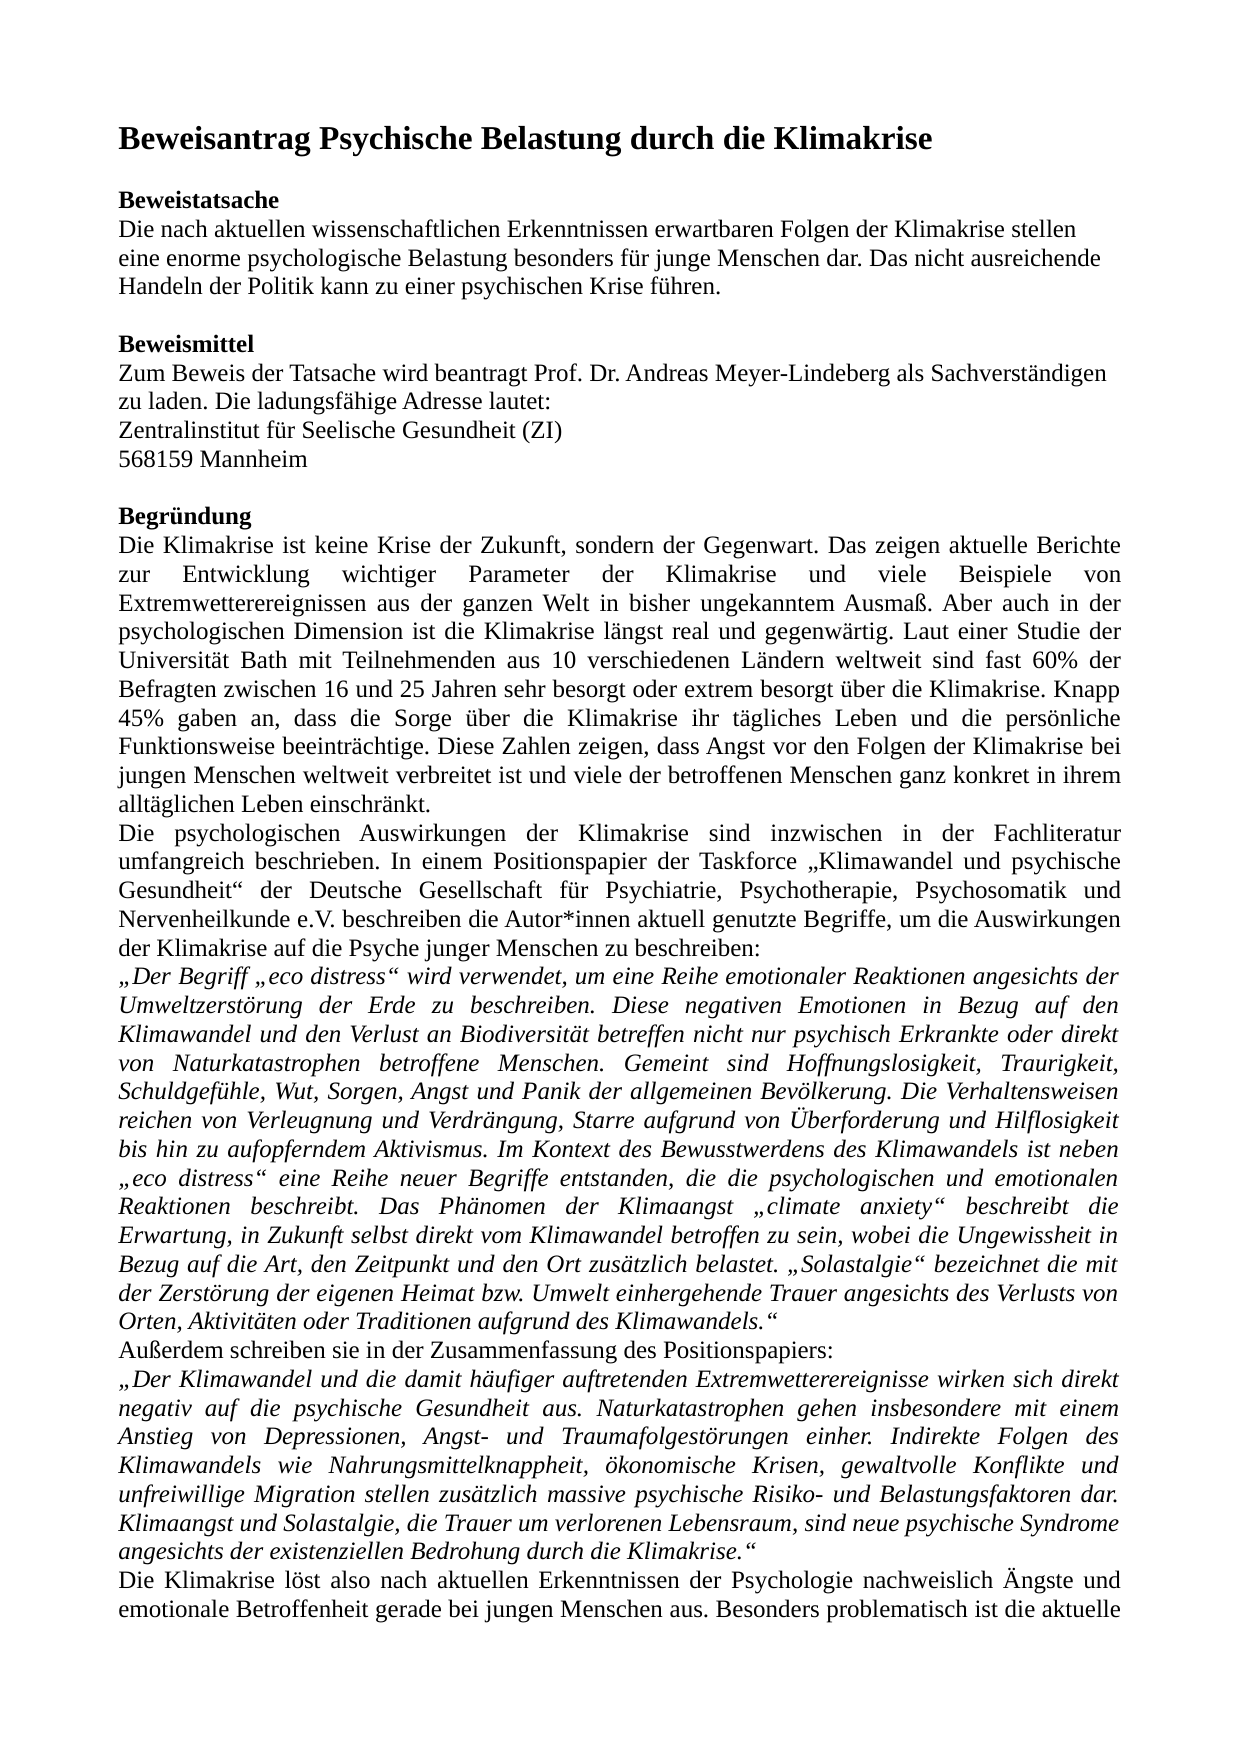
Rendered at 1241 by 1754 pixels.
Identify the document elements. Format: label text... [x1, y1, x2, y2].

text Zum Beweis der Tatsache wird beantragt Prof. Dr. Andreas Meyer-Lindeberg als Sachverständigen zu laden. Die ladungsfähige Adresse lautet: [118, 358, 1122, 415]
text Beweisantrag Psychische Belastung durch die Klimakrise [118, 118, 1122, 156]
text Beweismittel [118, 329, 1122, 358]
text 568159 Mannheim [118, 444, 1122, 473]
text „Der Klimawandel und die damit häufiger auftretenden Extremwetterereignisse wirken sich direkt negativ auf die psychische Gesundheit aus. Naturkatastrophen gehen insbesondere mit einem Anstieg von Depressionen, Angst- und Traumafolgestörungen einher. Indirekte Folgen des Klimawandels wie Nahrungsmittelknappheit, ökonomische Krisen, gewaltvolle Konflikte und unfreiwillige Migration stellen zusätzlich massive psychische Risiko- und Belastungsfaktoren dar. Klimaangst und Solastalgie, die Trauer um verlorenen Lebensraum, sind neue psychische Syndrome angesichts der existenziellen Bedrohung durch die Klimakrise.“ [118, 1364, 1122, 1565]
text Die Klimakrise ist keine Krise der Zukunft, sondern der Gegenwart. Das zeigen aktuelle Berichte zur Entwicklung wichtiger Parameter der Klimakrise und viele Beispiele von Extremwetterereignissen aus der ganzen Welt in bisher ungekanntem Ausmaß. Aber auch in der psychologischen Dimension ist die Klimakrise längst real und gegenwärtig. Laut einer Studie der Universität Bath mit Teilnehmenden aus 10 verschiedenen Ländern weltweit sind fast 60% der Befragten zwischen 16 und 25 Jahren sehr besorgt oder extrem besorgt über die Klimakrise. Knapp 45% gaben an, dass die Sorge über die Klimakrise ihr tägliches Leben und die persönliche Funktionsweise beeinträchtige. Diese Zahlen zeigen, dass Angst vor den Folgen der Klimakrise bei jungen Menschen weltweit verbreitet ist und viele der betroffenen Menschen ganz konkret in ihrem alltäglichen Leben einschränkt. [118, 530, 1122, 818]
text Die nach aktuellen wissenschaftlichen Erkenntnissen erwartbaren Folgen der Klimakrise stellen eine enorme psychologische Belastung besonders für junge Menschen dar. Das nicht ausreichende Handeln der Politik kann zu einer psychischen Krise führen. [118, 214, 1122, 300]
text Zentralinstitut für Seelische Gesundheit (ZI) [118, 415, 1122, 444]
text Die psychologischen Auswirkungen der Klimakrise sind inzwischen in der Fachliteratur umfangreich beschrieben. In einem Positionspapier der Taskforce „Klimawandel und psychische Gesundheit“ der Deutsche Gesellschaft für Psychiatrie, Psychotherapie, Psychosomatik und Nervenheilkunde e.V. beschreiben die Autor*innen aktuell genutzte Begriffe, um die Auswirkungen der Klimakrise auf die Psyche junger Menschen zu beschreiben: [118, 818, 1122, 961]
text Außerdem schreiben sie in der Zusammenfassung des Positionspapiers: [118, 1335, 1122, 1364]
text Die Klimakrise löst also nach aktuellen Erkenntnissen der Psychologie nachweislich Ängste und emotionale Betroffenheit gerade bei jungen Menschen aus. Besonders problematisch ist die aktuelle [118, 1565, 1122, 1623]
text Begründung [118, 501, 1122, 530]
text Beweistatsache [118, 185, 1122, 214]
text „Der Begriff „eco distress“ wird verwendet, um eine Reihe emotionaler Reaktionen angesichts der Umweltzerstörung der Erde zu beschreiben. Diese negativen Emotionen in Bezug auf den Klimawandel und den Verlust an Biodiversität betreffen nicht nur psychisch Erkrankte oder direkt von Naturkatastrophen betroffene Menschen. Gemeint sind Hoffnungslosigkeit, Traurigkeit, Schuldgefühle, Wut, Sorgen, Angst und Panik der allgemeinen Bevölkerung. Die Verhaltensweisen reichen von Verleugnung und Verdrängung, Starre aufgrund von Überforderung und Hilflosigkeit bis hin zu aufopferndem Aktivismus. Im Kontext des Bewusstwerdens des Klimawandels ist neben „eco distress“ eine Reihe neuer Begriffe entstanden, die die psychologischen und emotionalen Reaktionen beschreibt. Das Phänomen der Klimaangst „climate anxiety“ beschreibt die Erwartung, in Zukunft selbst direkt vom Klimawandel betroffen zu sein, wobei die Ungewissheit in Bezug auf die Art, den Zeitpunkt und den Ort zusätzlich belastet. „Solastalgie“ bezeichnet die mit der Zerstörung der eigenen Heimat bzw. Umwelt einhergehende Trauer angesichts des Verlusts von Orten, Aktivitäten oder Traditionen aufgrund des Klimawandels.“ [118, 961, 1122, 1335]
